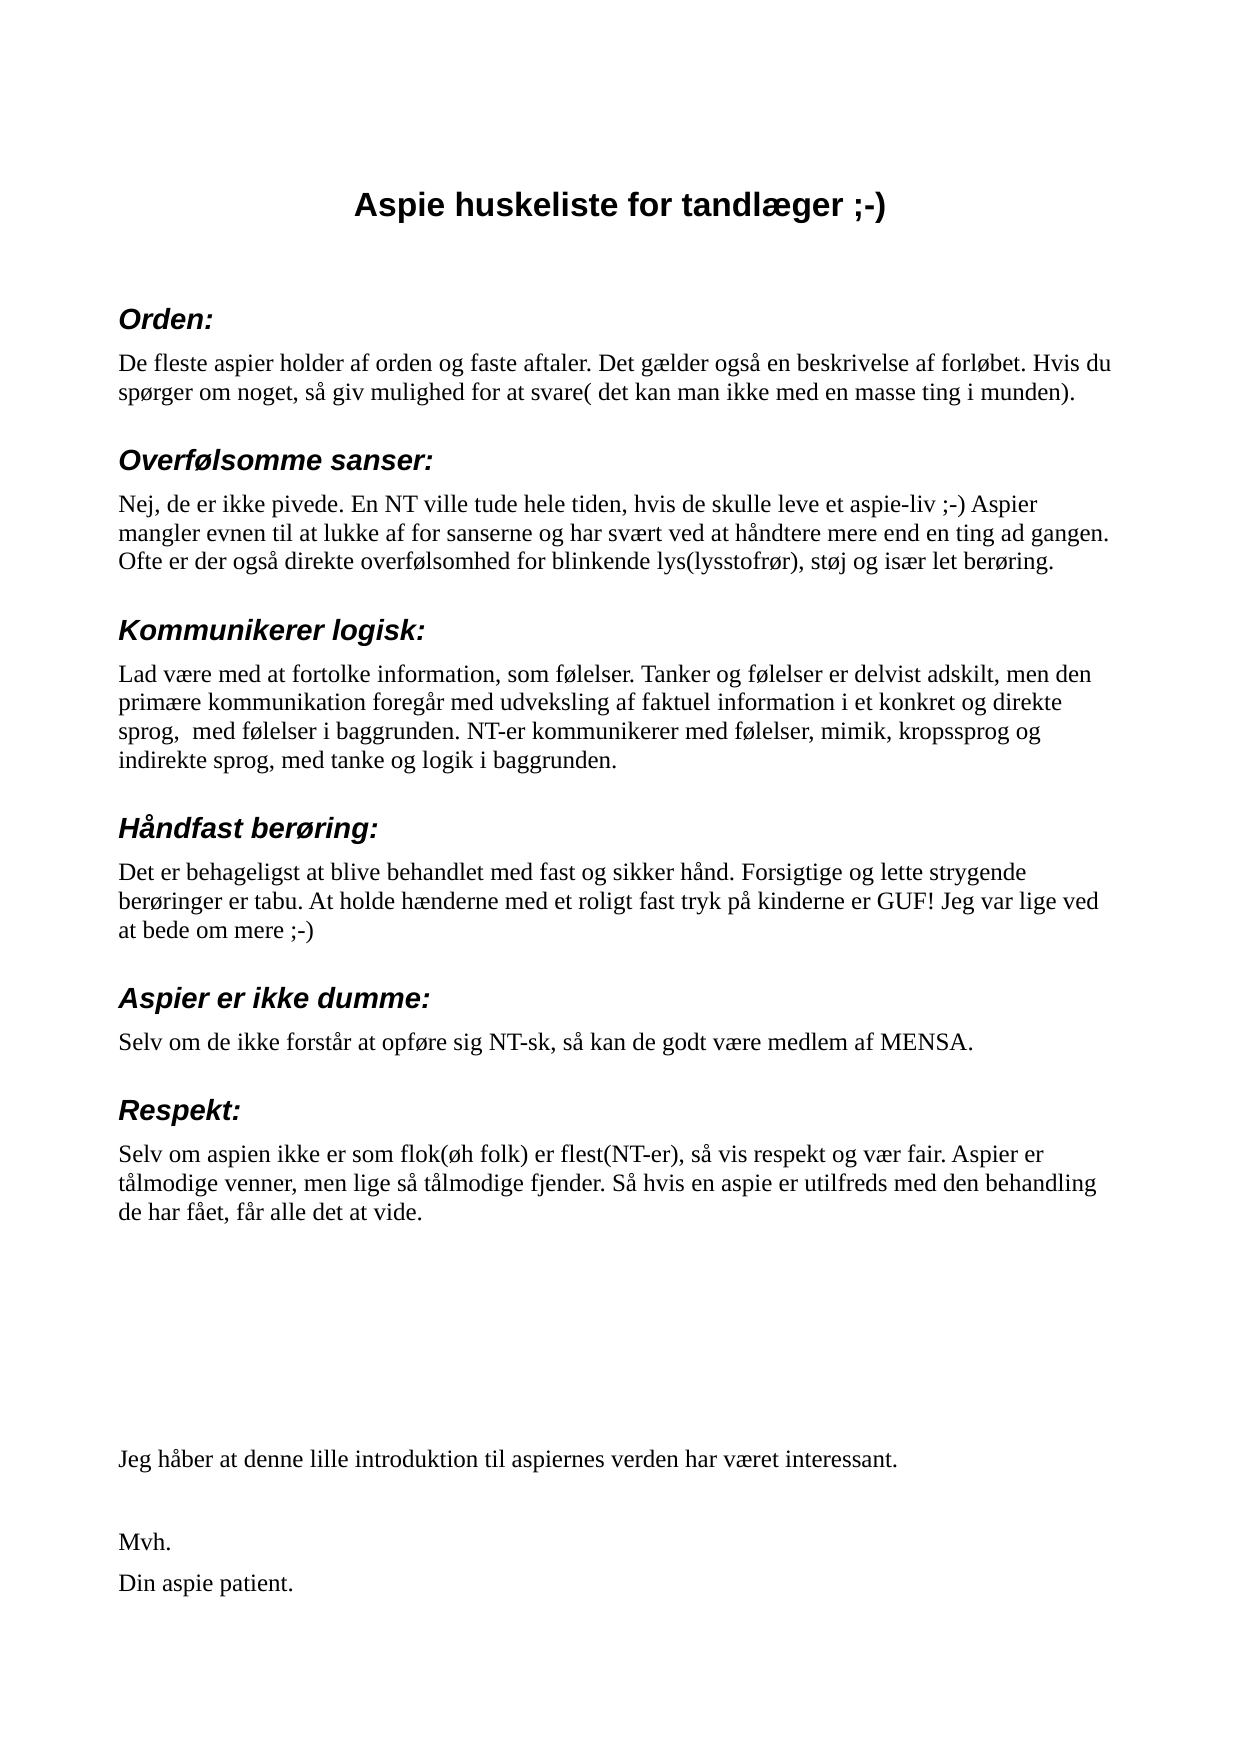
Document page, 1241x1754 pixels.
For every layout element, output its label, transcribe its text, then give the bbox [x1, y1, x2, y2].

subtitle Kommunikerer logisk: [118, 613, 1122, 646]
text De fleste aspier holder af orden og faste aftaler. Det gælder også en beskrivelse af forløbet. Hvis du spørger om noget, så giv mulighed for at svare( det kan man ikke med en masse ting i munden). [118, 348, 1122, 405]
text Selv om aspien ikke er som flok(øh folk) er flest(NT-er), så vis respekt og vær fair. Aspier er tålmodige venner, men lige så tålmodige fjender. Så hvis en aspie er utilfreds med den behandling de har fået, får alle det at vide. [118, 1139, 1122, 1226]
text Lad være med at fortolke information, som følelser. Tanker og følelser er delvist adskilt, men den primære kommunikation foregår med udveksling af faktuel information i et konkret og direkte sprog, med følelser i baggrunden. NT-er kommunikerer med følelser, mimik, kropssprog og indirekte sprog, med tanke og logik i baggrunden. [118, 659, 1122, 774]
text Mvh. [118, 1527, 1122, 1556]
subtitle Håndfast berøring: [118, 811, 1122, 845]
text Din aspie patient. [118, 1568, 1122, 1597]
subtitle Aspier er ikke dumme: [118, 981, 1122, 1014]
subtitle Respekt: [118, 1093, 1122, 1127]
text Selv om de ikke forstår at opføre sig NT-sk, så kan de godt være medlem af MENSA. [118, 1027, 1122, 1056]
subtitle Overfølsomme sanser: [118, 443, 1122, 476]
subtitle Aspie huskeliste for tandlæger ;-) [118, 184, 1122, 223]
text Nej, de er ikke pivede. En NT ville tude hele tiden, hvis de skulle leve et aspie-liv ;-) Aspier mangler evnen til at lukke af for sanserne og har svært ved at håndtere mere end en ting ad gangen. Ofte er der også direkte overfølsomhed for blinkende lys(lysstofrør), støj og især let berøring. [118, 489, 1122, 575]
text Jeg håber at denne lille introduktion til aspiernes verden har været interessant. [118, 1444, 1122, 1473]
text Det er behageligst at blive behandlet med fast og sikker hånd. Forsigtige og lette strygende berøringer er tabu. At holde hænderne med et roligt fast tryk på kinderne er GUF! Jeg var lige ved at bede om mere ;-) [118, 857, 1122, 943]
subtitle Orden: [118, 302, 1122, 335]
